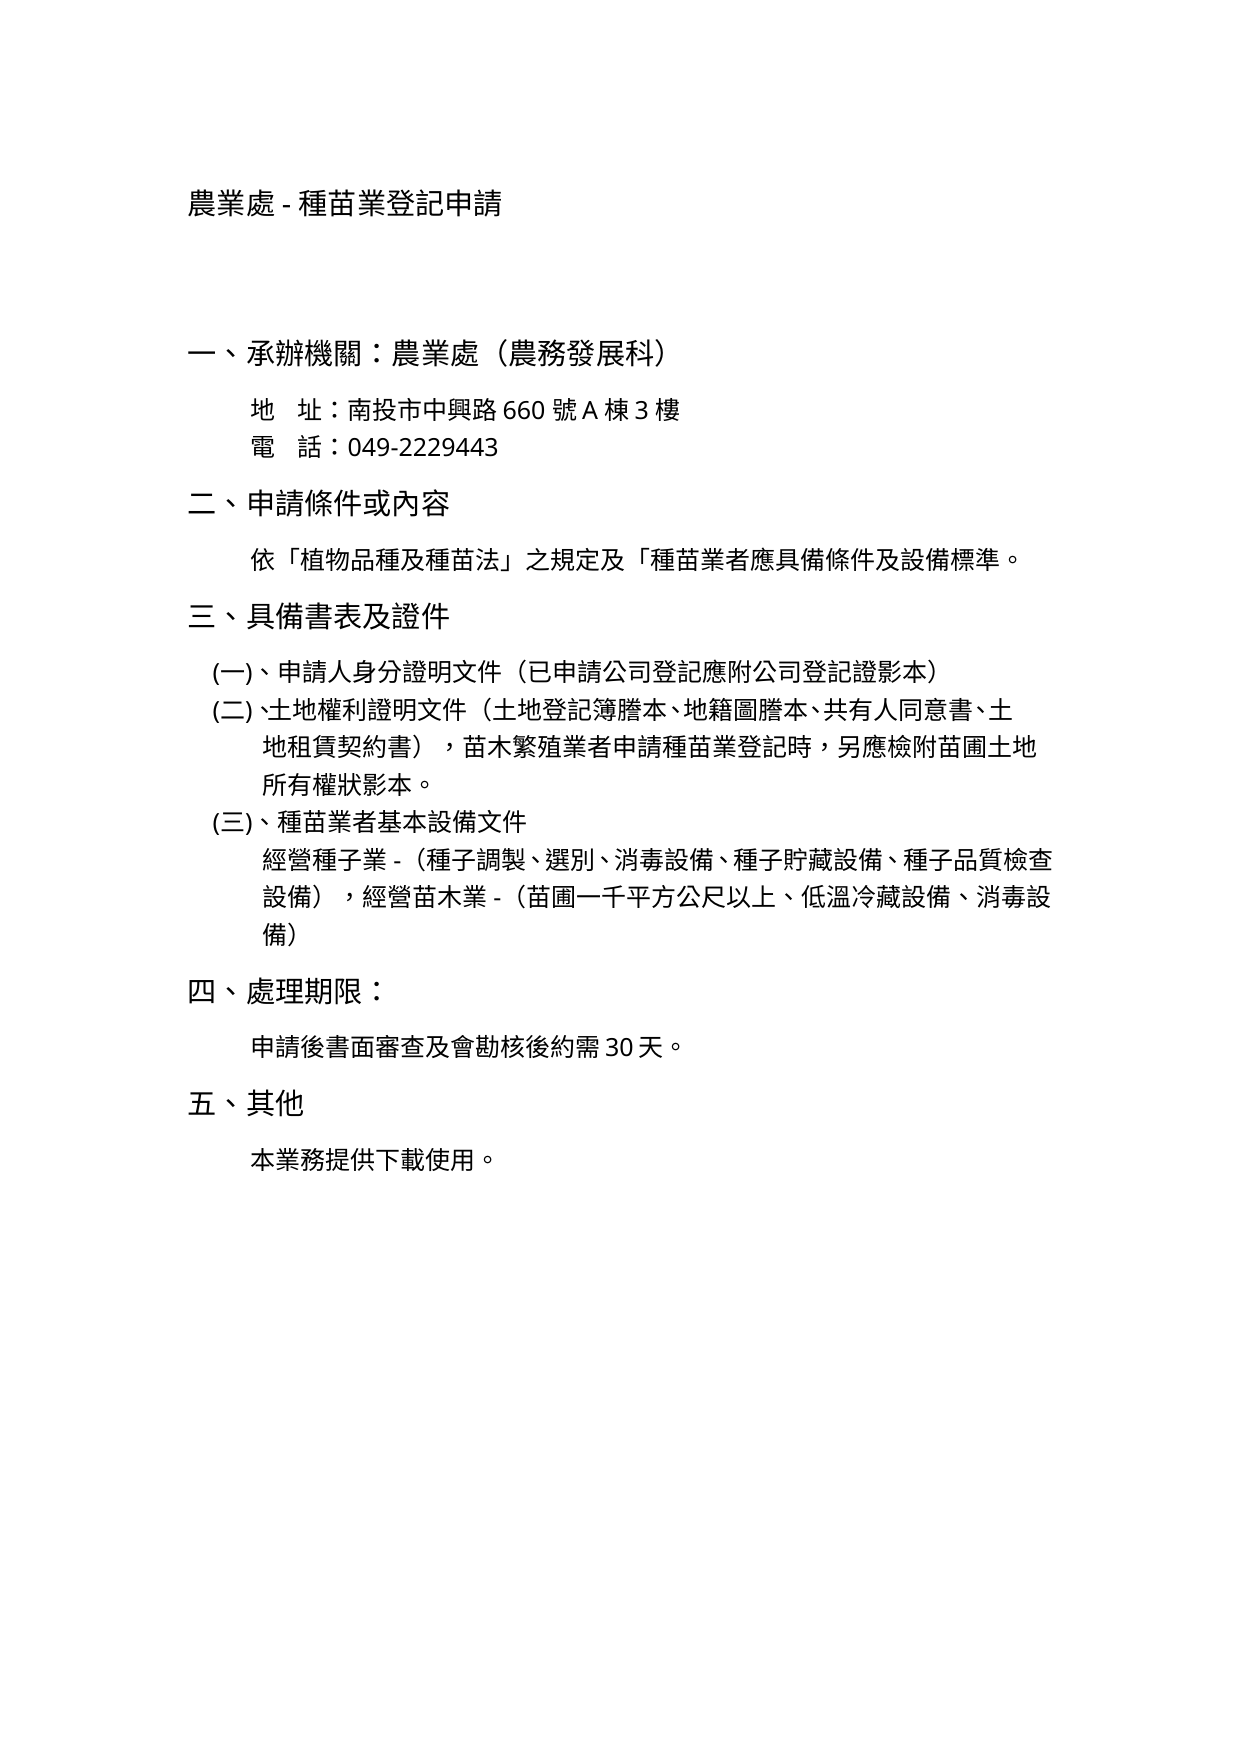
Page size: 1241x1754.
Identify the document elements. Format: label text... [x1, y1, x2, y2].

text 農業處 - 種苗業登記申請 [187, 164, 1053, 239]
text 申請後書面審查及會勘核後約需30天。 五、其他 [187, 1027, 1053, 1139]
text 二、申請條件或內容 [187, 464, 1053, 539]
text (一)、申請人身分證明文件（已申請公司登記應附公司登記證影本） [187, 652, 1053, 689]
text 四、處理期限： [187, 952, 1053, 1027]
text (三)、種苗業者基本設備文件 經營種子業 -（種子調製、選別、消毒設備、種子貯藏設備、種子品質檢查設備），經營苗木業 -（苗圃一千平方公尺以上、低溫冷藏設備、消毒設備） [212, 802, 1053, 952]
text 一、承辦機關：農業處（農務發展科） [187, 239, 1053, 389]
text 本業務提供下載使用。 [237, 1139, 1053, 1177]
text 依「植物品種及種苗法」之規定及「種苗業者應具備條件及設備標準。 三、具備書表及證件 [187, 539, 1053, 652]
text (二)、土地權利證明文件（土地登記簿謄本、地籍圖謄本、共有人同意書、土 地租賃契約書），苗木繁殖業者申請種苗業登記時，另應檢附苗圃土地所有權狀影本。 [212, 689, 1053, 802]
text 地 址：南投市中興路660 號A 棟3 樓 電 話：049-2229443 [250, 389, 1053, 464]
